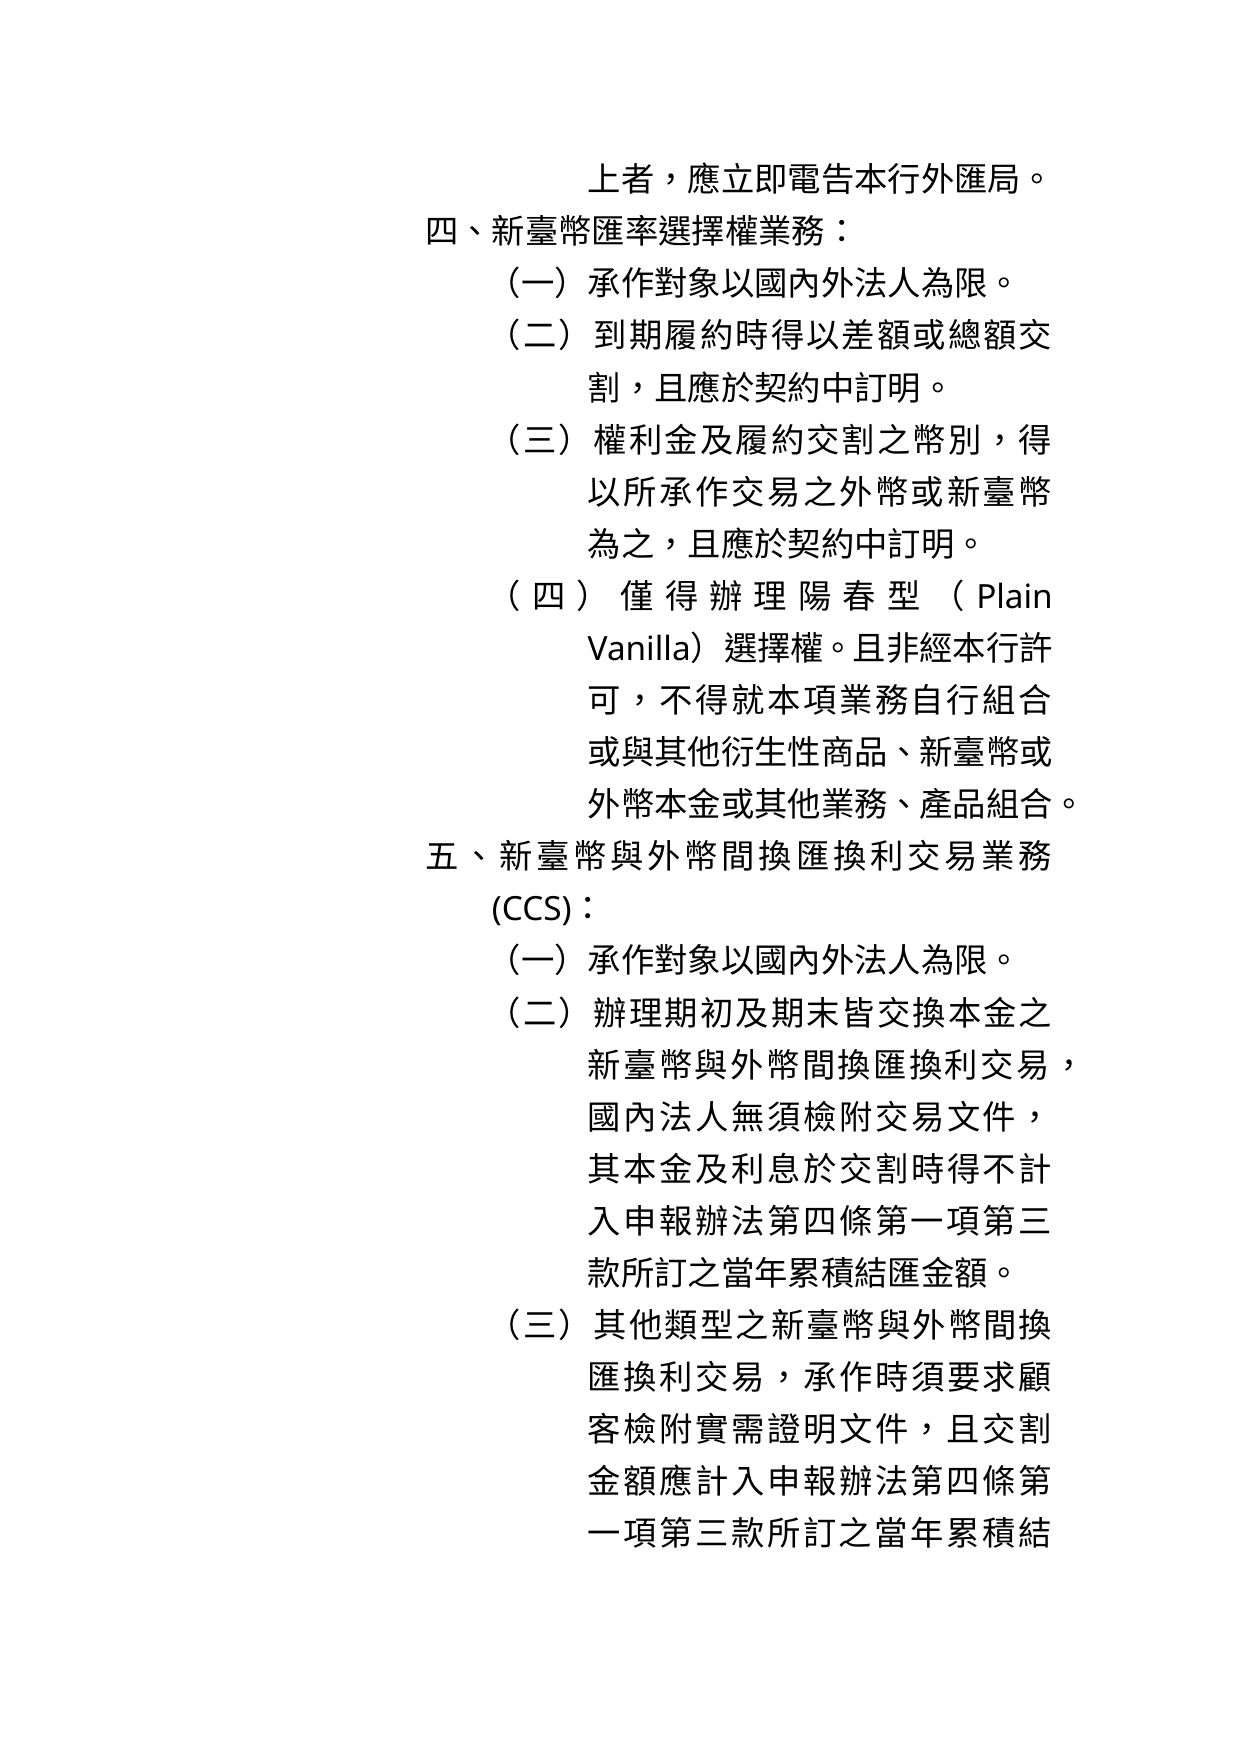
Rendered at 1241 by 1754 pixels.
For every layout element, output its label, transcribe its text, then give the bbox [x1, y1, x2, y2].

text （二）到期履約時得以差額或總額交割，且應於契約中訂明。 [487, 306, 1053, 410]
text 四、新臺幣匯率選擇權業務： [425, 202, 1053, 254]
text （一）承作對象以國內外法人為限。 [487, 254, 1053, 306]
text （一）承作對象以國內外法人為限。 [487, 931, 1053, 983]
text （四）僅得辦理陽春型（Plain Vanilla）選擇權。且非經本行許可，不得就本項業務自行組合或與其他衍生性商品、新臺幣或外幣本金或其他業務、產品組合。 [487, 567, 1053, 827]
text （三）其他類型之新臺幣與外幣間換匯換利交易，承作時須要求顧客檢附實需證明文件，且交割金額應計入申報辦法第四條第一項第三款所訂之當年累積結 [487, 1296, 1053, 1556]
text 上者，應立即電告本行外匯局。 [487, 150, 1053, 202]
text 五、新臺幣與外幣間換匯換利交易業務(CCS)： [425, 827, 1053, 931]
text （三）權利金及履約交割之幣別，得以所承作交易之外幣或新臺幣為之，且應於契約中訂明。 [487, 410, 1053, 567]
text （二）辦理期初及期末皆交換本金之新臺幣與外幣間換匯換利交易，國內法人無須檢附交易文件，其本金及利息於交割時得不計入申報辦法第四條第一項第三款所訂之當年累積結匯金額。 [487, 983, 1053, 1296]
